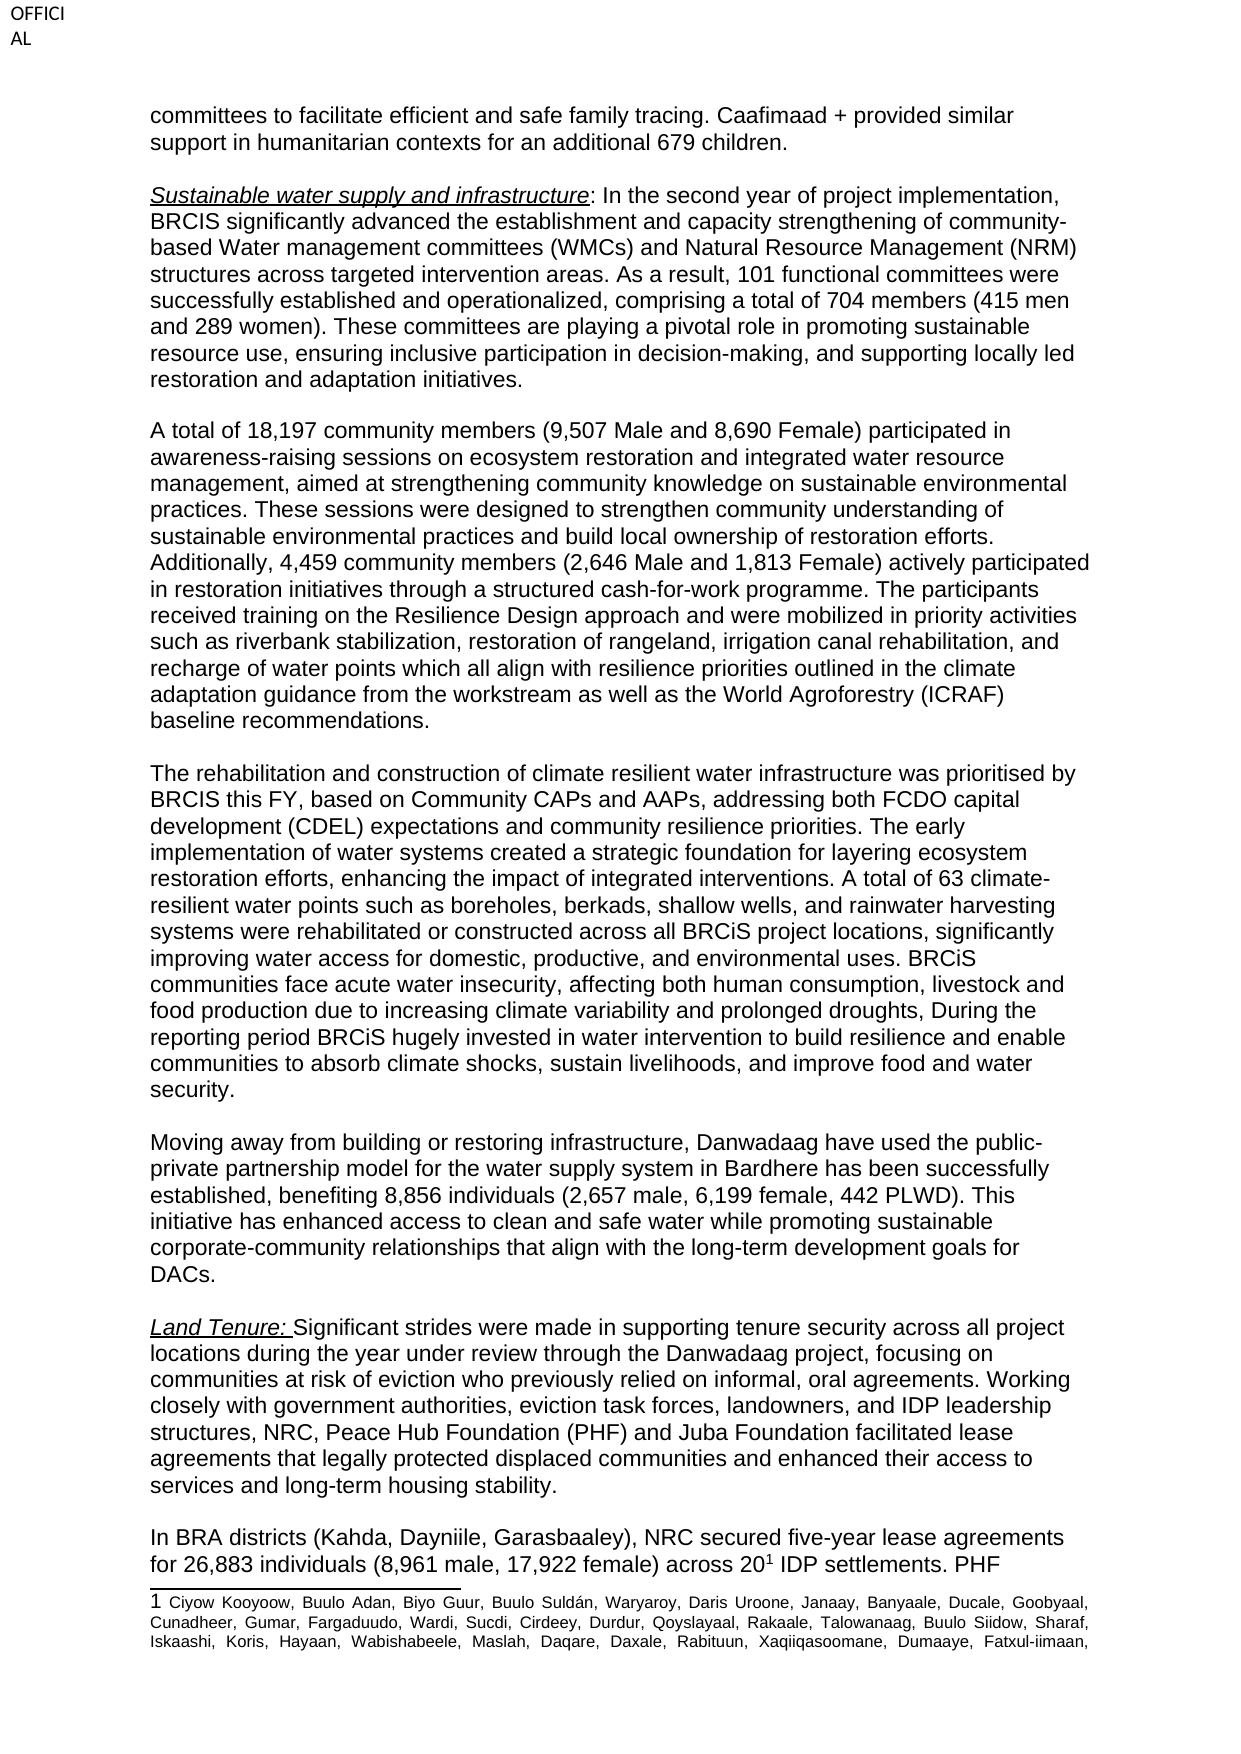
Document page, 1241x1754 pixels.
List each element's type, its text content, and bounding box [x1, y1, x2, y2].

text A total of 18,197 community members (9,507 Male and 8,690 Female) participated in awareness-raising sessions on ecosystem restoration and integrated water resource management, aimed at strengthening community knowledge on sustainable environmental practices. These sessions were designed to strengthen community understanding of sustainable environmental practices and build local ownership of restoration efforts. Additionally, 4,459 community members (2,646 Male and 1,813 Female) actively participated in restoration initiatives through a structured cash-for-work programme. The participants received training on the Resilience Design approach and were mobilized in priority activities such as riverbank stabilization, restoration of rangeland, irrigation canal rehabilitation, and recharge of water points which all align with resilience priorities outlined in the climate adaptation guidance from the workstream as well as the World Agroforestry (ICRAF) baseline recommendations. [150, 417, 1090, 734]
text committees to facilitate efficient and safe family tracing. Caafimaad + provided similar support in humanitarian contexts for an additional 679 children. [150, 102, 1090, 155]
text The rehabilitation and construction of climate resilient water infrastructure was prioritised by BRCIS this FY, based on Community CAPs and AAPs, addressing both FCDO capital development (CDEL) expectations and community resilience priorities. The early implementation of water systems created a strategic foundation for layering ecosystem restoration efforts, enhancing the impact of integrated interventions. A total of 63 climate-resilient water points such as boreholes, berkads, shallow wells, and rainwater harvesting systems were rehabilitated or constructed across all BRCiS project locations, significantly improving water access for domestic, productive, and environmental uses. BRCiS communities face acute water insecurity, affecting both human consumption, livestock and food production due to increasing climate variability and prolonged droughts, During the reporting period BRCiS hugely invested in water intervention to build resilience and enable communities to absorb climate shocks, sustain livelihoods, and improve food and water security. [150, 760, 1090, 1103]
text Sustainable water supply and infrastructure: In the second year of project implementation, BRCIS significantly advanced the establishment and capacity strengthening of community-based Water management committees (WMCs) and Natural Resource Management (NRM) structures across targeted intervention areas. As a result, 101 functional committees were successfully established and operationalized, comprising a total of 704 members (415 men and 289 women). These committees are playing a pivotal role in promoting sustainable resource use, ensuring inclusive participation in decision-making, and supporting locally led restoration and adaptation initiatives. [150, 182, 1090, 392]
text Land Tenure: Significant strides were made in supporting tenure security across all project locations during the year under review through the Danwadaag project, focusing on communities at risk of eviction who previously relied on informal, oral agreements. Working closely with government authorities, eviction task forces, landowners, and IDP leadership structures, NRC, Peace Hub Foundation (PHF) and Juba Foundation facilitated lease agreements that legally protected displaced communities and enhanced their access to services and long-term housing stability. [150, 1313, 1090, 1498]
text In BRA districts (Kahda, Dayniile, Garasbaaley), NRC secured five-year lease agreements for 26,883 individuals (8,961 male, 17,922 female) across 20 IDP settlements. PHF [150, 1524, 1090, 1577]
text Ciyow Kooyoow, Buulo Adan, Biyo Guur, Buulo Suldán, Waryaroy, Daris Uroone, Janaay, Banyaale, Ducale, Goobyaal, Cunadheer, Gumar, Fargaduudo, Wardi, Sucdi, Cirdeey, Durdur, Qoyslayaal, Rakaale, Talowanaag, Buulo Siidow, Sharaf, Iskaashi, Koris, Hayaan, Wabishabeele, Maslah, Daqare, Daxale, Rabituun, Xaqiiqasoomane, Dumaaye, Fatxul-iimaan, [150, 1589, 1090, 1651]
text Moving away from building or restoring infrastructure, Danwadaag have used the public-private partnership model for the water supply system in Bardhere has been successfully established, benefiting 8,856 individuals (2,657 male, 6,199 female, 442 PLWD). This initiative has enhanced access to clean and safe water while promoting sustainable corporate-community relationships that align with the long-term development goals for DACs. [150, 1129, 1090, 1287]
